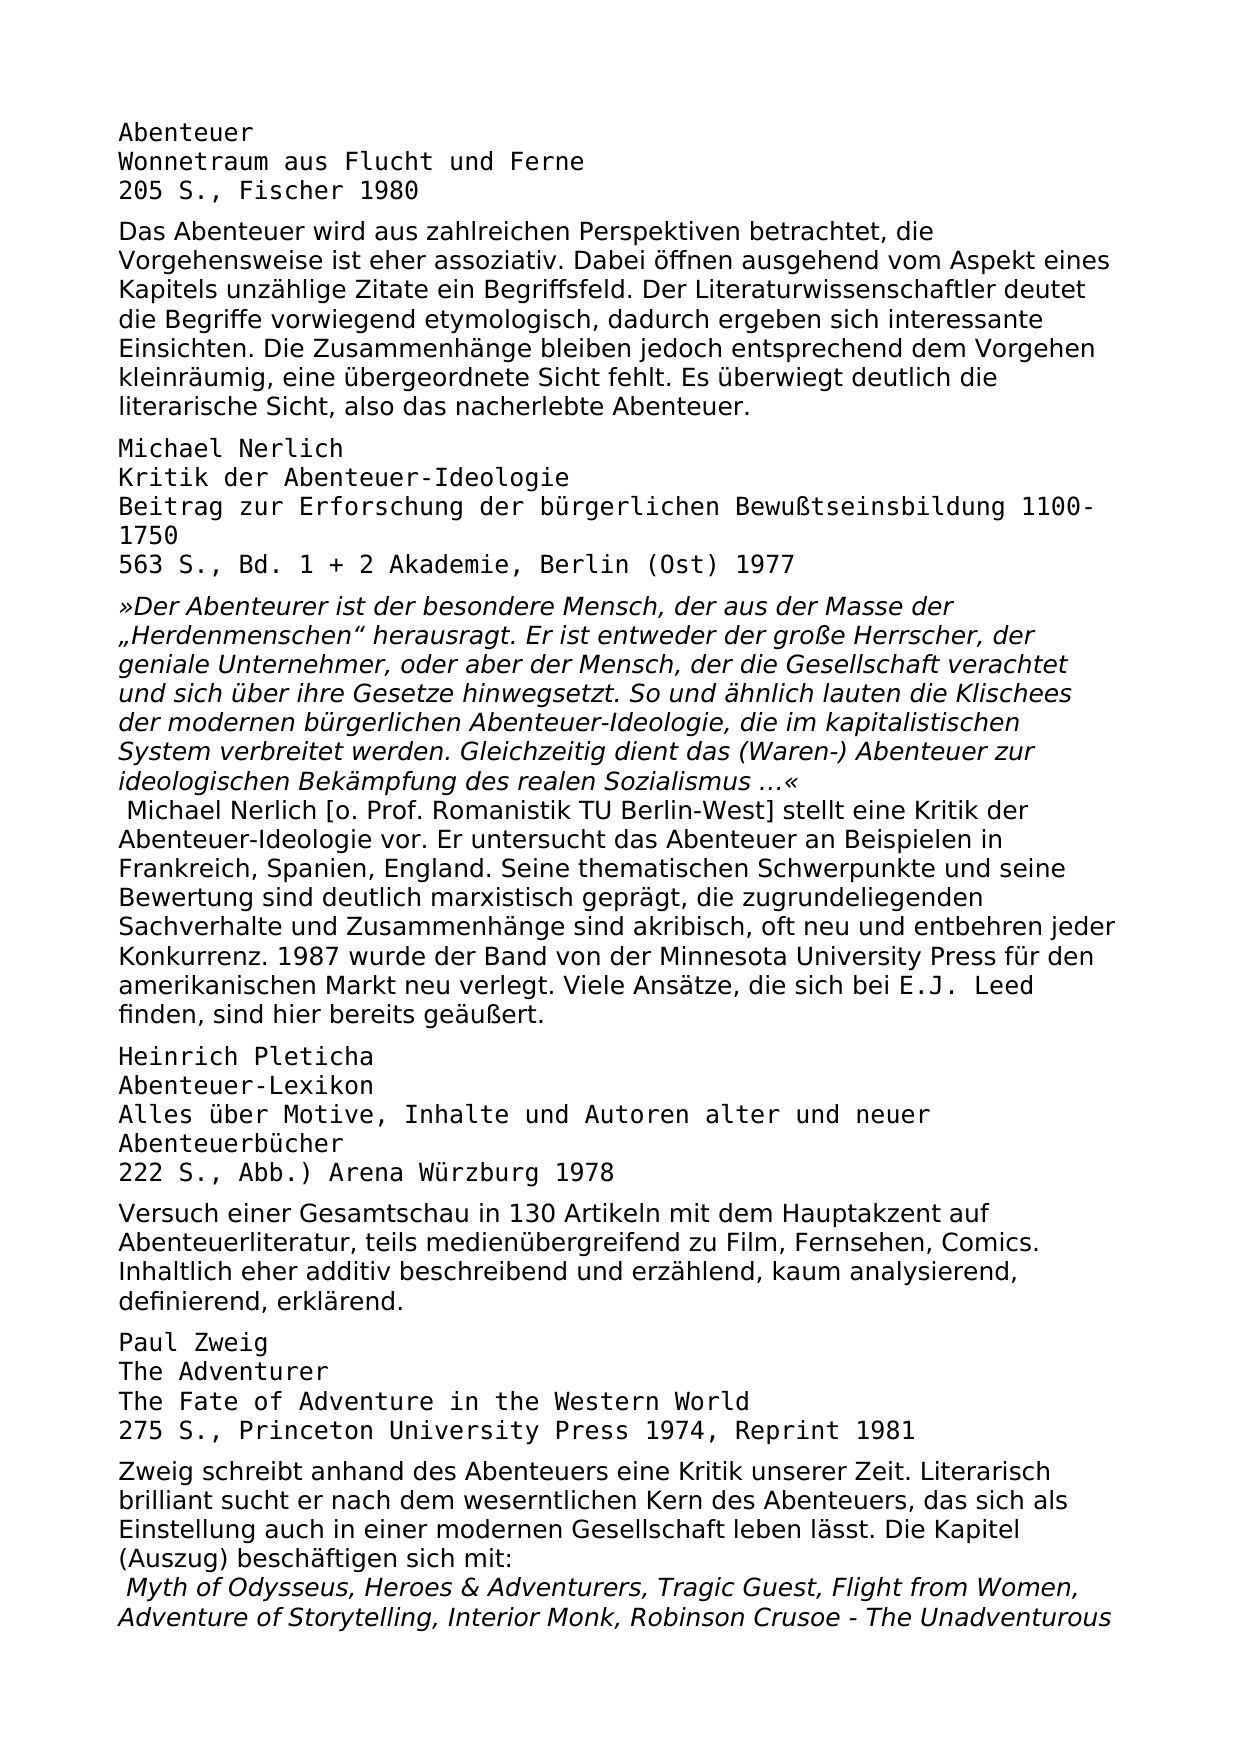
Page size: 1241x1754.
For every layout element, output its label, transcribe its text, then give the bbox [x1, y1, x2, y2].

text Paul Zweig The Adventurer The Fate of Adventure in the Western World 275 S., Princeton University Press 1974, Reprint 1981 [118, 1328, 1122, 1445]
text Michael Nerlich Kritik der Abenteuer-Ideologie Beitrag zur Erforschung der bürgerlichen Bewußtseinsbildung 1100-1750 563 S., Bd. 1 + 2 Akademie, Berlin (Ost) 1977 [118, 434, 1122, 580]
text Abenteuer Wonnetraum aus Flucht und Ferne 205 S., Fischer 1980 [118, 118, 1122, 206]
text Zweig schreibt anhand des Abenteuers eine Kritik unserer Zeit. Literarisch brilliant sucht er nach dem weserntlichen Kern des Abenteuers, das sich als Einstellung auch in einer modernen Gesellschaft leben lässt. Die Kapitel (Auszug) beschäftigen sich mit: Myth of Odysseus, Heroes & Adventurers, Tragic Guest, Flight from Women, Adventure of Storytelling, Interior Monk, Robinson Crusoe - The Unadventurous [118, 1457, 1122, 1632]
text Heinrich Pleticha Abenteuer-Lexikon Alles über Motive, Inhalte und Autoren alter und neuer Abenteuerbücher 222 S., Abb.) Arena Würzburg 1978 [118, 1042, 1122, 1187]
text Das Abenteuer wird aus zahlreichen Perspektiven betrachtet, die Vorgehensweise ist eher assoziativ. Dabei öffnen ausgehend vom Aspekt eines Kapitels unzählige Zitate ein Begriffsfeld. Der Literaturwissenschaftler deutet die Begriffe vorwiegend etymologisch, dadurch ergeben sich interessante Einsichten. Die Zusammenhänge bleiben jedoch entsprechend dem Vorgehen kleinräumig, eine übergeordnete Sicht fehlt. Es überwiegt deutlich die literarische Sicht, also das nacherlebte Abenteuer. [118, 217, 1122, 422]
text Versuch einer Gesamtschau in 130 Artikeln mit dem Hauptakzent auf Abenteuerliteratur, teils medienübergreifend zu Film, Fernsehen, Comics. Inhaltlich eher additiv beschreibend und erzählend, kaum analysierend, definierend, erklärend. [118, 1199, 1122, 1316]
text »Der Abenteurer ist der besondere Mensch, der aus der Masse der „Herdenmenschen“ herausragt. Er ist entweder der große Herrscher, der geniale Unternehmer, oder aber der Mensch, der die Gesellschaft verachtet und sich über ihre Gesetze hinwegsetzt. So und ähnlich lauten die Klischees der modernen bürgerlichen Abenteuer-Ideologie, die im kapitalistischen System verbreitet werden. Gleichzeitig dient das (Waren-) Abenteuer zur ideologischen Bekämpfung des realen Sozialismus …« Michael Nerlich [o. Prof. Romanistik TU Berlin-West] stellt eine Kritik der Abenteuer-Ideologie vor. Er untersucht das Abenteuer an Beispielen in Frankreich, Spanien, England. Seine thematischen Schwerpunkte und seine Bewertung sind deutlich marxistisch geprägt, die zugrundeliegenden Sachverhalte und Zusammenhänge sind akribisch, oft neu und entbehren jeder Konkurrenz. 1987 wurde der Band von der Minnesota University Press für den amerikanischen Markt neu verlegt. Viele Ansätze, die sich bei E.J. Leed finden, sind hier bereits geäußert. [118, 592, 1122, 1029]
